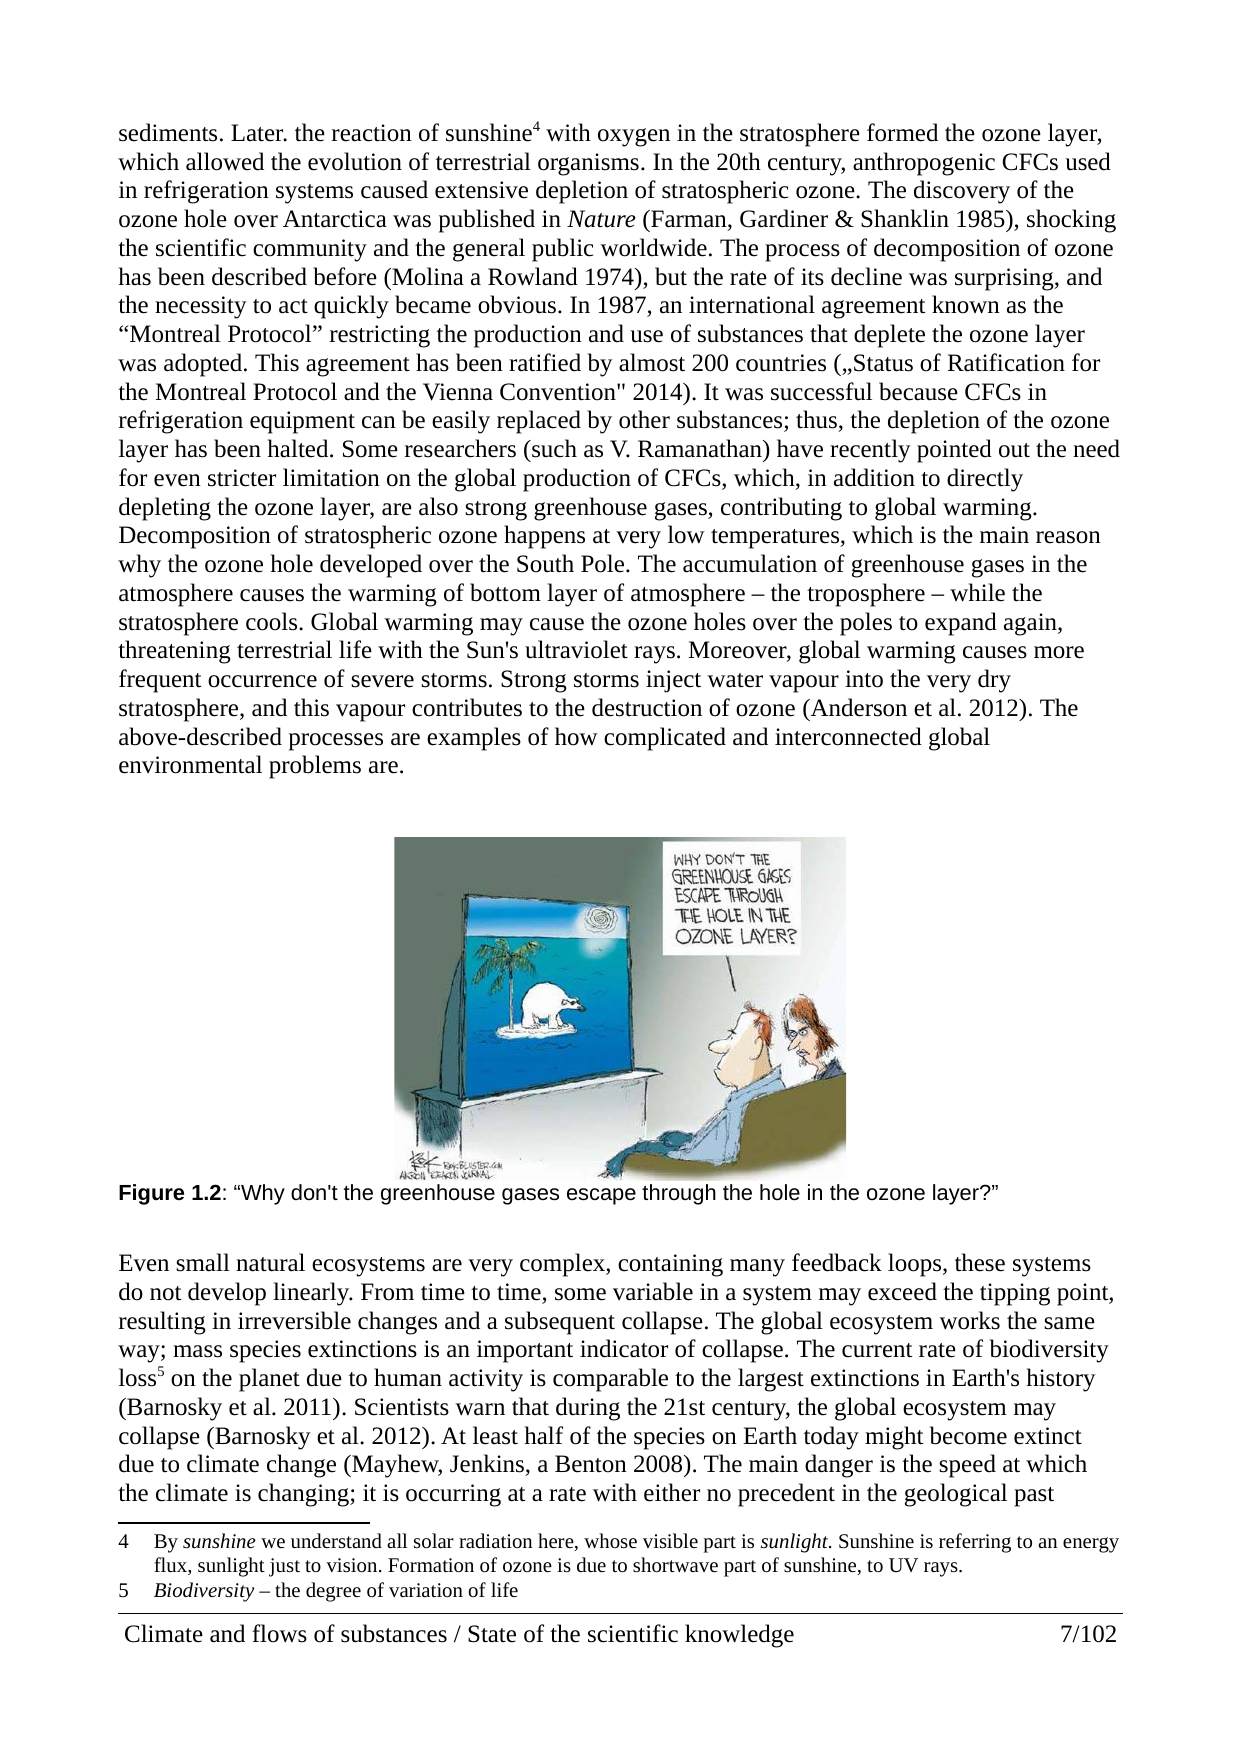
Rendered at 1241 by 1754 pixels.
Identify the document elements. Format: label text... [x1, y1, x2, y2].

text Figure 1.2: “Why don't the greenhouse gases escape through the hole in the ozone layer?” [118, 838, 1122, 1205]
text Even small natural ecosystems are very complex, containing many feedback loops, these systems do not develop linearly. From time to time, some variable in a system may exceed the tipping point, resulting in irreversible changes and a subsequent collapse. The global ecosystem works the same way; mass species extinctions is an important indicator of collapse. The current rate of biodiversity loss on the planet due to human activity is comparable to the largest extinctions in Earth's history (Barnosky et al. 2011). Scientists warn that during the 21st century, the global ecosystem may collapse (Barnosky et al. 2012). At least half of the species on Earth today might become extinct due to climate change (Mayhew, Jenkins, a Benton 2008). The main danger is the speed at which the climate is changing; it is occurring at a rate with either no precedent in the geological past [118, 1248, 1122, 1507]
text Biodiversity – the degree of variation of life [118, 1577, 1122, 1602]
text sediments. Later. the reaction of sunshine with oxygen in the stratosphere formed the ozone layer, which allowed the evolution of terrestrial organisms. In the 20th century, anthropogenic CFCs used in refrigeration systems caused extensive depletion of stratospheric ozone. The discovery of the ozone hole over Antarctica was published in Nature (Far­man, Gardiner & Shanklin 1985), shocking the scientific community and the general public worldwide. The process of decomposition of ozone has been described before (Molina a Rowland 1974), but the rate of its decline was surprising, and the necessity to act quickly became obvious. In 1987, an international agreement known as the “Montreal Protocol” restricting the production and use of substances that deplete the ozone layer was adopted. This agreement has been ratified by almost 200 countries („Status of Ratification for the Montreal Protocol and the Vienna Convention" 2014). It was successful because CFCs in refrigeration equipment can be easily replaced by other substances; thus, the depletion of the ozone layer has been halted. Some researchers (such as V. Ramanathan) have recently pointed out the need for even stricter limitation on the global production of CFCs, which, in addition to directly depleting the ozone layer, are also strong greenhouse gases, contributing to global warming. Decomposition of stratospheric ozone happens at very low temperatures, which is the main reason why the ozone hole developed over the South Pole. The accumulation of greenhouse gases in the atmosphere causes the warming of bottom layer of atmosphere – the troposphere – while the stratosphere cools. Global warming may cause the ozone holes over the poles to expand again, threatening terrestrial life with the Sun's ultraviolet rays. Moreover, global warming causes more frequent occurrence of severe storms. Strong storms inject water vapour into the very dry stratosphere, and this vapour contributes to the destruction of ozone (Anderson et al. 2012). The above-described processes are examples of how complicated and interconnected global environmental problems are. [118, 118, 1122, 779]
picture [394, 837, 847, 1181]
text By sunshine we understand all solar radiation here, whose visible part is sunlight. Sunshine is referring to an energy flux, sunlight just to vision. Formation of ozone is due to shortwave part of sunshine, to UV rays. [118, 1529, 1122, 1577]
